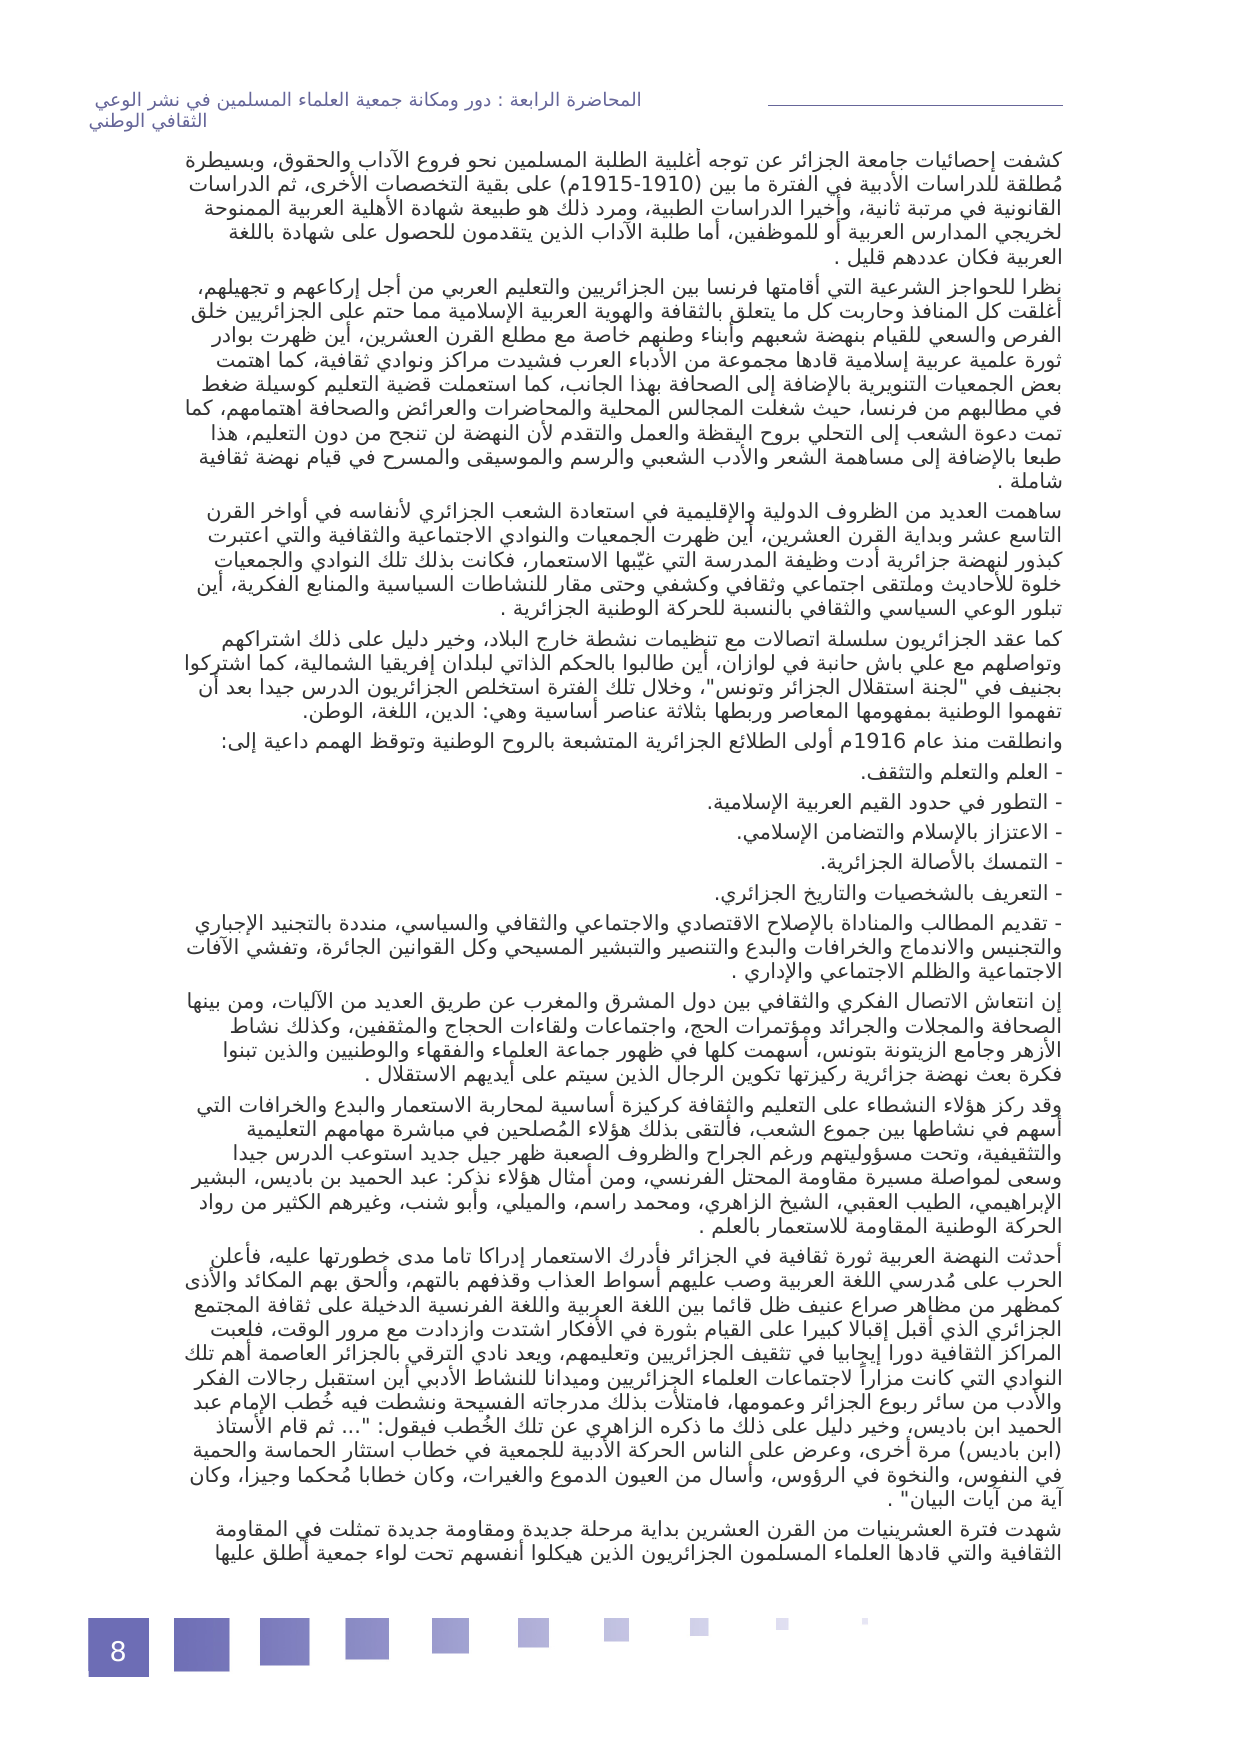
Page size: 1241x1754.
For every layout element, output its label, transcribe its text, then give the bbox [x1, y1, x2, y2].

text - التمسك بالأصالة الجزائرية. [177, 850, 1063, 875]
text - التطور في حدود القيم العربية الإسلامية. [177, 790, 1063, 814]
text - التعريف بالشخصيات والتاريخ الجزائري. [177, 881, 1063, 905]
text وانطلقت منذ عام 1916م أولى الطلائع الجزائرية المتشبعة بالروح الوطنية وتوقظ الهمم داعية إلى: [177, 729, 1063, 754]
picture [88, 1618, 1063, 1677]
text إن انتعاش الاتصال الفكري والثقافي بين دول المشرق والمغرب عن طريق العديد من الآليات، ومن بينها الصحافة والمجلات والجرائد ومؤتمرات الحج، واجتماعات ولقاءات الحجاج والمثقفين، وكذلك نشاط الأزهر وجامع الزيتونة بتونس، أسهمت كلها في ظهور جماعة العلماء والفقهاء والوطنيين والذين تبنوا فكرة بعث نهضة جزائرية ركيزتها تكوين الرجال الذين سيتم على أيديهم الاستقلال . [177, 989, 1063, 1087]
text ساهمت العديد من الظروف الدولية والإقليمية في استعادة الشعب الجزائري لأنفاسه في أواخر القرن التاسع عشر وبداية القرن العشرين، أين ظهرت الجمعيات والنوادي الاجتماعية والثقافية والتي اعتبرت كبذور لنهضة جزائرية أدت وظيفة المدرسة التي غيّبها الاستعمار، فكانت بذلك تلك النوادي والجمعيات خلوة للأحاديث وملتقى اجتماعي وثقافي وكشفي وحتى مقار للنشاطات السياسية والمنابع الفكرية، أين تبلور الوعي السياسي والثقافي بالنسبة للحركة الوطنية الجزائرية . [177, 499, 1063, 621]
text كما عقد الجزائريون سلسلة اتصالات مع تنظيمات نشطة خارج البلاد، وخير دليل على ذلك اشتراكهم وتواصلهم مع علي باش حانبة في لوازان، أين طالبوا بالحكم الذاتي لبلدان إفريقيا الشمالية، كما اشتركوا بجنيف في "لجنة استقلال الجزائر وتونس"، وخلال تلك الفترة استخلص الجزائريون الدرس جيدا بعد أن تفهموا الوطنية بمفهومها المعاصر وربطها بثلاثة عناصر أساسية وهي: الدين، اللغة، الوطن. [177, 627, 1063, 724]
text أحدثت النهضة العربية ثورة ثقافية في الجزائر فأدرك الاستعمار إدراكا تاما مدى خطورتها عليه، فأعلن الحرب على مُدرسي اللغة العربية وصب عليهم أسواط العذاب وقذفهم بالتهم، وألحق بهم المكائد والأذى كمظهر من مظاهر صراع عنيف ظل قائما بين اللغة العربية واللغة الفرنسية الدخيلة على ثقافة المجتمع الجزائري الذي أقبل إقبالا كبيرا على القيام بثورة في الأفكار اشتدت وازدادت مع مرور الوقت، فلعبت المراكز الثقافية دورا إيجابيا في تثقيف الجزائريين وتعليمهم، ويعد نادي الترقي بالجزائر العاصمة أهم تلك النوادي التي كانت مزاراً لاجتماعات العلماء الجزائريين وميدانا للنشاط الأدبي أين استقبل رجالات الفكر والأدب من سائر ربوع الجزائر وعمومها، فامتلأت بذلك مدرجاته الفسيحة ونشطت فيه خُطب الإمام عبد الحميد ابن باديس، وخير دليل على ذلك ما ذكره الزاهري عن تلك الخُطب فيقول: "... ثم قام الأستاذ (ابن باديس) مرة أخرى، وعرض على الناس الحركة الأدبية للجمعية في خطاب استثار الحماسة والحمية في النفوس، والنخوة في الرؤوس، وأسال من العيون الدموع والغيرات، وكان خطابا مُحكما وجيزا، وكان آية من آيات البيان" . [177, 1244, 1063, 1511]
text - العلم والتعلم والتثقف. [177, 760, 1063, 784]
text شهدت فترة العشرينيات من القرن العشرين بداية مرحلة جديدة ومقاومة جديدة تمثلت في المقاومة الثقافية والتي قادها العلماء المسلمون الجزائريون الذين هيكلوا أنفسهم تحت لواء جمعية أُطلق عليها "جمعية العلماء المسلمين الجزائريين"، قادها العلامة عبد الحميد ابن باديس، وتأسست بتاريخ 05 ماي 1931م عقب الاحتفالات الفرنسية بمرور مائة عام من احتلال الجزائر، والتي أثارت سخط وغضب الجزائريين، فكان تأسيسها في ذلك الظرف بالذات هو إعلان عن بعث مشروع ثقافي وطني الهدف منه الرد على أوهام المؤرخين الفرنسيين الذين أنكروا هوية وأصالة الشعب الجزائري العربي المسلم، وفي ذلك يقول الإمام ابن باديس "... من المعلوم أن الأمة الجزائرية هبت بعد مرور قرن من الاحتلال لتأخذ قسطا من الحياة، من نواحي عديدة، وخصوصا الناحية الدينية والعلمية" . [177, 1517, 1063, 1566]
text وقد ركز هؤلاء النشطاء على التعليم والثقافة كركيزة أساسية لمحاربة الاستعمار والبدع والخرافات التي أسهم في نشاطها بين جموع الشعب، فألتقى بذلك هؤلاء المُصلحين في مباشرة مهامهم التعليمية والتثقيفية، وتحت مسؤوليتهم ورغم الجراح والظروف الصعبة ظهر جيل جديد استوعب الدرس جيدا وسعى لمواصلة مسيرة مقاومة المحتل الفرنسي، ومن أمثال هؤلاء نذكر: عبد الحميد بن باديس، البشير الإبراهيمي، الطيب العقبي، الشيخ الزاهري، ومحمد راسم، والميلي، وأبو شنب، وغيرهم الكثير من رواد الحركة الوطنية المقاومة للاستعمار بالعلم . [177, 1093, 1063, 1238]
text - الاعتزاز بالإسلام والتضامن الإسلامي. [177, 820, 1063, 844]
text كشفت إحصائيات جامعة الجزائر عن توجه أغلبية الطلبة المسلمين نحو فروع الآداب والحقوق، وبسيطرة مُطلقة للدراسات الأدبية في الفترة ما بين (1910-1915م) على بقية التخصصات الأخرى، ثم الدراسات القانونية في مرتبة ثانية، وأخيرا الدراسات الطبية، ومرد ذلك هو طبيعة شهادة الأهلية العربية الممنوحة لخريجي المدارس العربية أو للموظفين، أما طلبة الآداب الذين يتقدمون للحصول على شهادة باللغة العربية فكان عددهم قليل . [177, 124, 1063, 269]
text نظرا للحواجز الشرعية التي أقامتها فرنسا بين الجزائريين والتعليم العربي من أجل إركاعهم و تجهيلهم، أغلقت كل المنافذ وحاربت كل ما يتعلق بالثقافة والهوية العربية الإسلامية مما حتم على الجزائريين خلق الفرص والسعي للقيام بنهضة شعبهم وأبناء وطنهم خاصة مع مطلع القرن العشرين، أين ظهرت بوادر ثورة علمية عربية إسلامية قادها مجموعة من الأدباء العرب فشيدت مراكز ونوادي ثقافية، كما اهتمت بعض الجمعيات التنويرية بالإضافة إلى الصحافة بهذا الجانب، كما استعملت قضية التعليم كوسيلة ضغط في مطالبهم من فرنسا، حيث شغلت المجالس المحلية والمحاضرات والعرائض والصحافة اهتمامهم، كما تمت دعوة الشعب إلى التحلي بروح اليقظة والعمل والتقدم لأن النهضة لن تنجح من دون التعليم، هذا طبعا بالإضافة إلى مساهمة الشعر والأدب الشعبي والرسم والموسيقى والمسرح في قيام نهضة ثقافية شاملة . [177, 275, 1063, 493]
text - تقديم المطالب والمناداة بالإصلاح الاقتصادي والاجتماعي والثقافي والسياسي، منددة بالتجنيد الإجباري والتجنيس والاندماج والخرافات والبدع والتنصير والتبشير المسيحي وكل القوانين الجائرة، وتفشي الآفات الاجتماعية والظلم الاجتماعي والإداري . [177, 911, 1063, 984]
